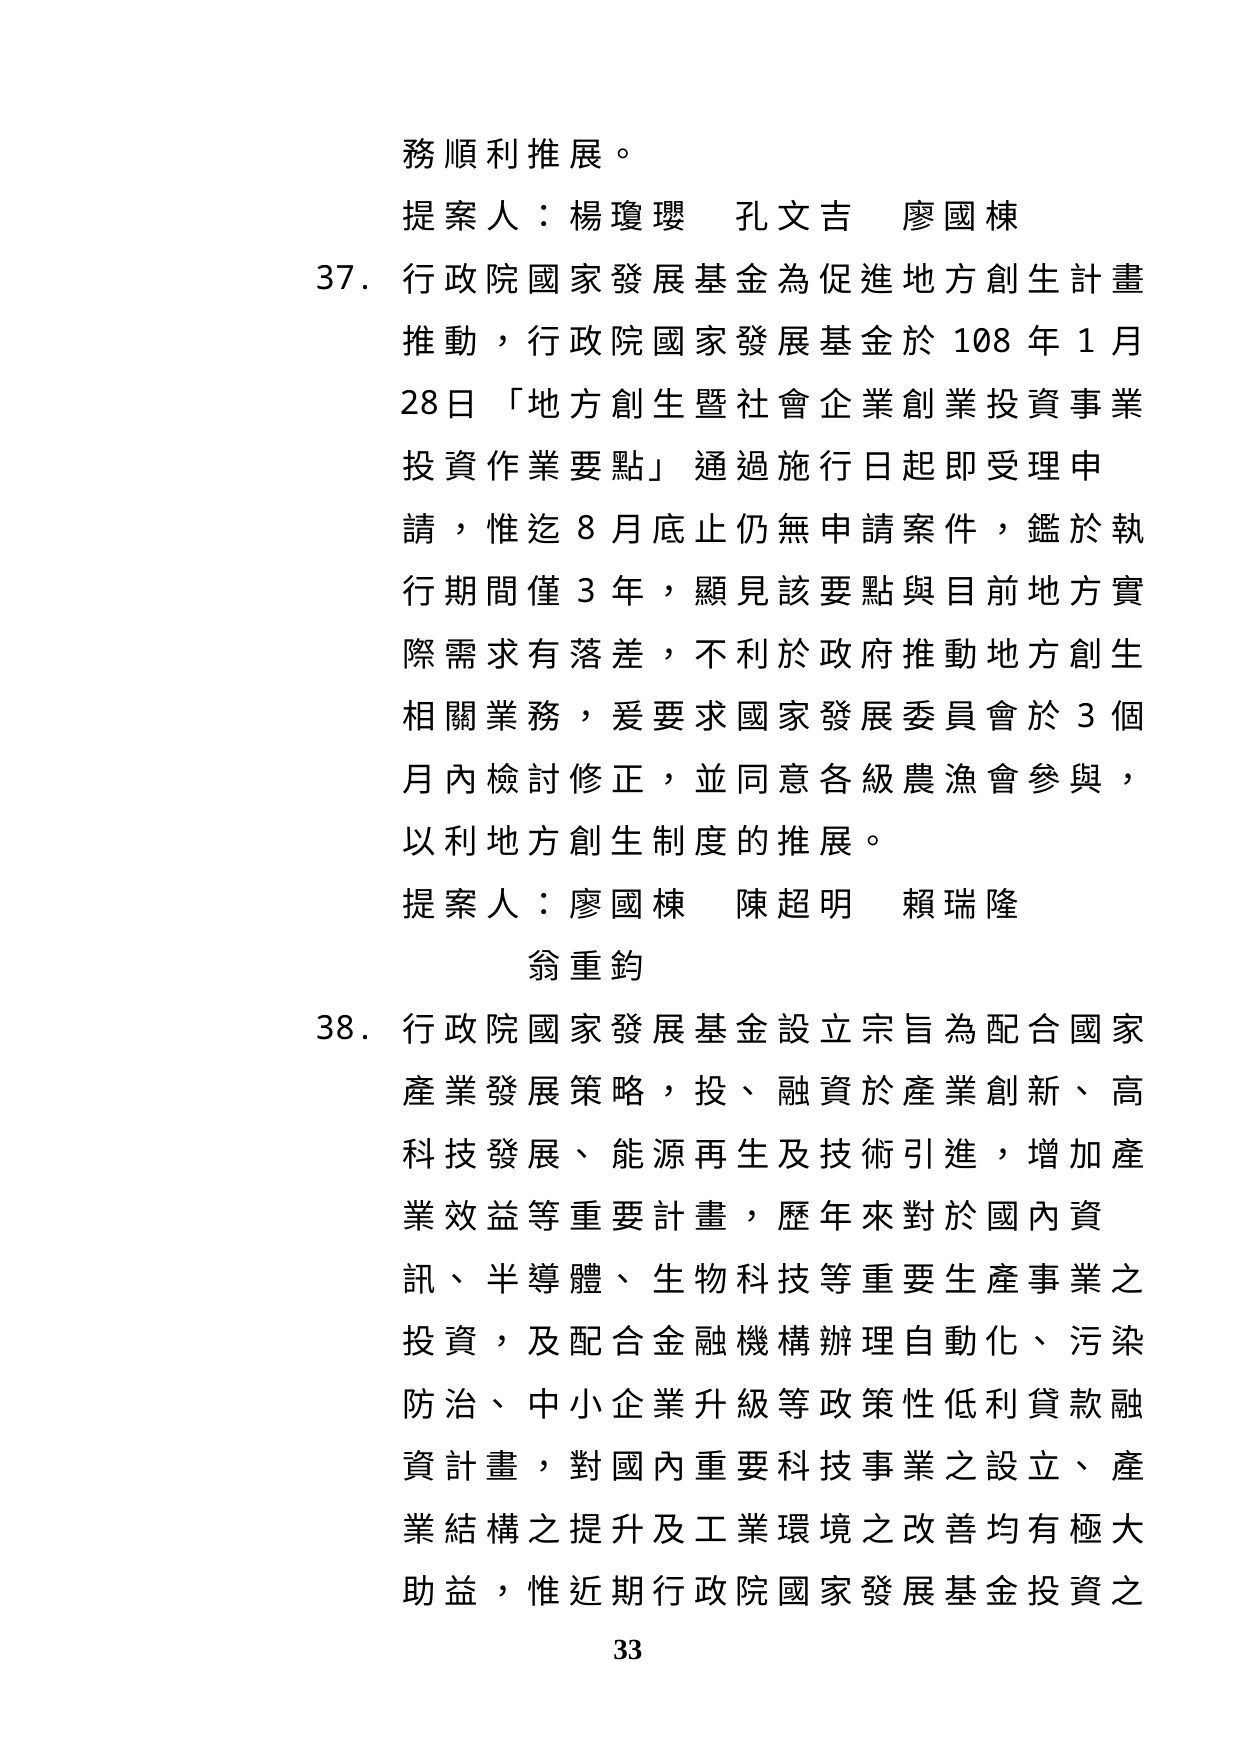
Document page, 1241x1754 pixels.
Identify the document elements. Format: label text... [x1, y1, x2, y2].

list 行政院國家發展基金為促進地方創生計畫推動，行政院國家發展基金於108年1月28日「地方創生暨社會企業創業投資事業投資作業要點」通過施行日起即受理申請，惟迄8月底止仍無申請案件，鑑於執行期間僅3年，顯見該要點與目前地方實際需求有落差，不利於政府推動地方創生相關業務，爰要求國家發展委員會於3個月內檢討修正，並同意各級農漁會參與，以利地方創生制度的推展。 [293, 235, 1148, 860]
text 提案人：楊瓊瓔 孔文吉 廖國棟 [384, 173, 1044, 235]
list 行政院國家發展基金設立宗旨為配合國家產業發展策略，投、融資於產業創新、高科技發展、能源再生及技術引進，增加產業效益等重要計畫，歷年來對於國內資訊、半導體、生物科技等重要生產事業之投資，及配合金融機構辦理自動化、污染防治、中小企業升級等政策性低利貸款融資計畫，對國內重要科技事業之設立、產業結構之提升及工業環境之改善均有極大助益，惟近期行政院國家發展基金投資之 [293, 985, 1148, 1610]
text 提案人：廖國棟 陳超明 賴瑞隆 翁重鈞 [384, 860, 1044, 985]
list 務順利推展。 [293, 110, 1148, 173]
